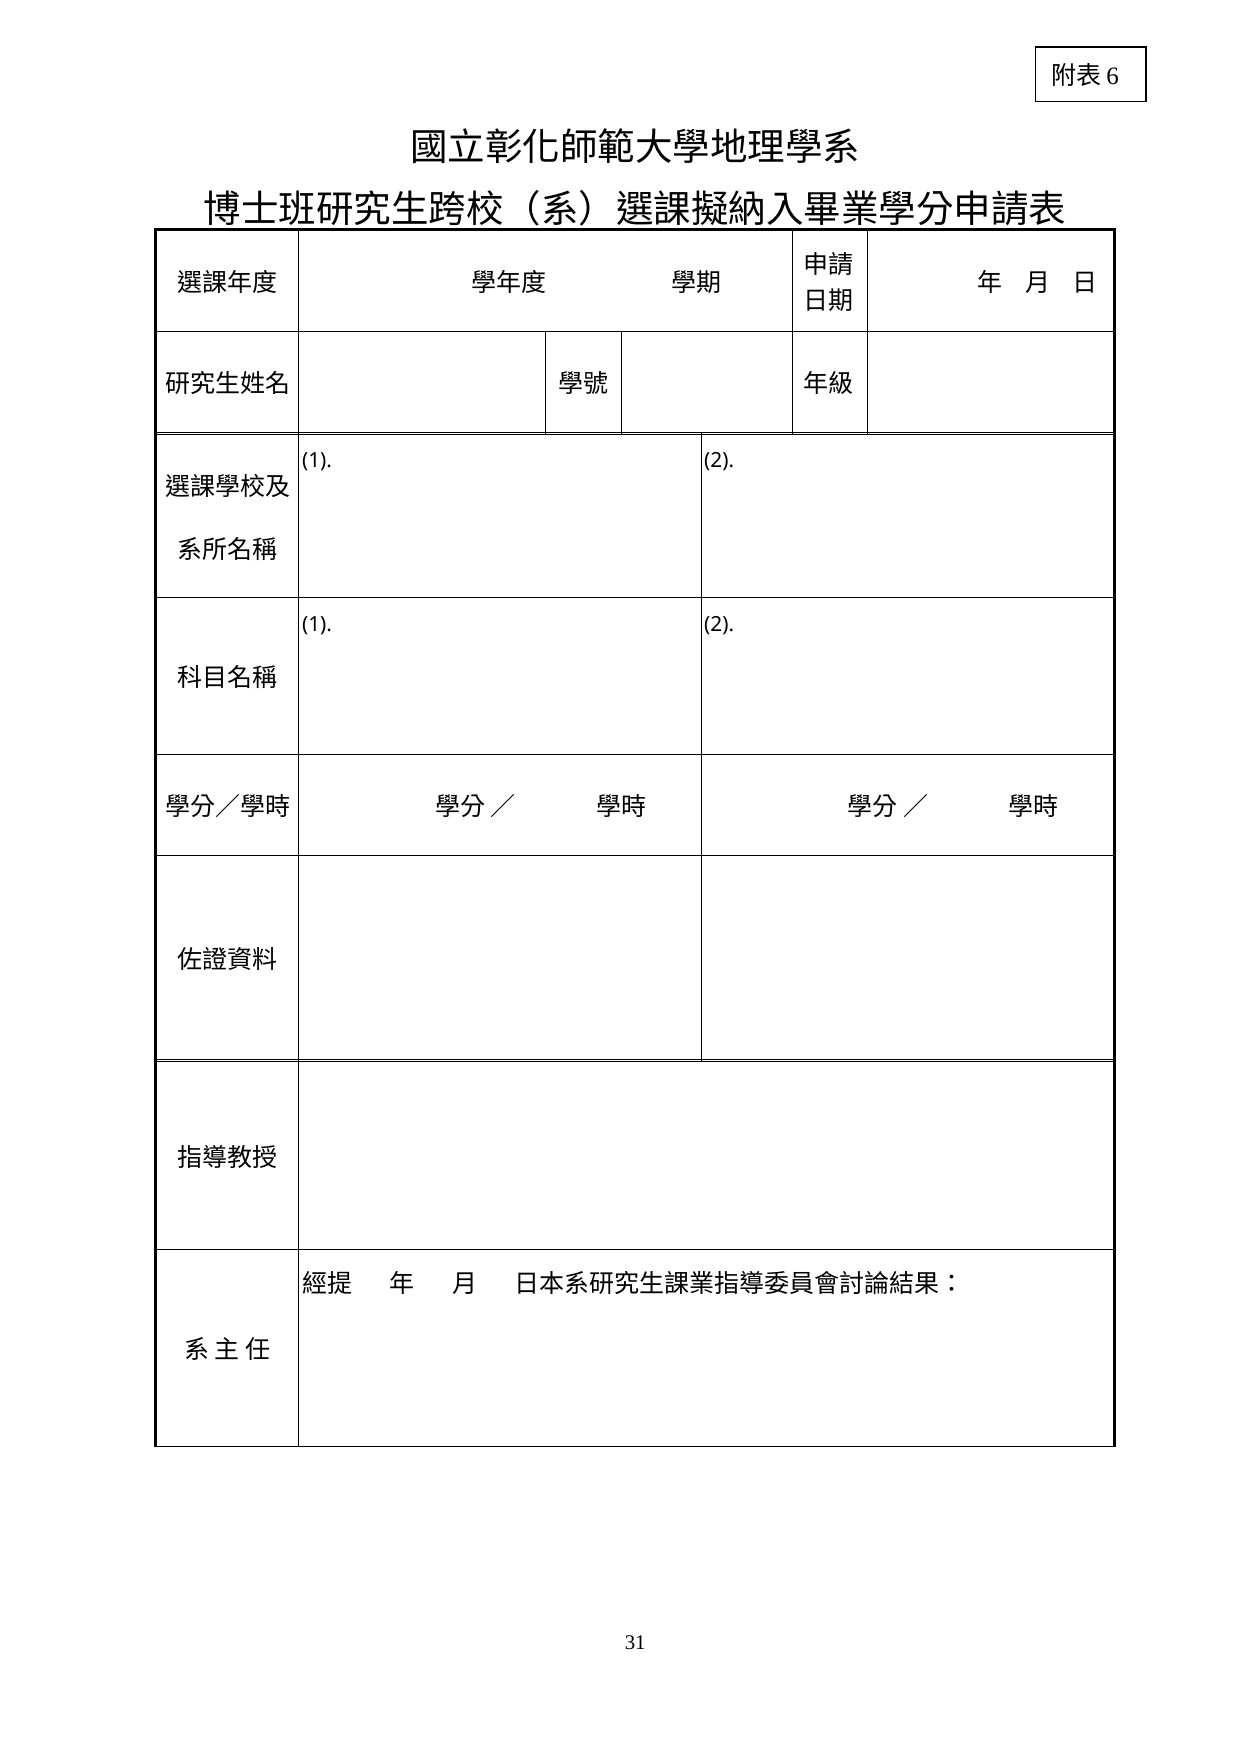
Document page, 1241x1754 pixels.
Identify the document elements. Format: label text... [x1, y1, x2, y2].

table_cell 學分 ／ 學時 [702, 755, 1113, 855]
table_cell 年級 [793, 332, 867, 432]
table_cell [299, 856, 701, 1058]
table_header 學年度 學期 [299, 231, 792, 331]
table_cell 經提 年 月 日本系研究生課業指導委員會討論結果： [299, 1250, 1113, 1446]
table_cell 研究生姓名 [157, 332, 298, 432]
table_cell (1). [299, 435, 701, 597]
table_cell [622, 332, 792, 432]
table_header 選課年度 [157, 231, 298, 331]
table_cell [702, 856, 1113, 1058]
table_cell [299, 332, 545, 432]
text 博士班研究生跨校（系）選課擬納入畢業學分申請表 [103, 165, 1167, 227]
text 附表6 [1051, 55, 1131, 91]
table_cell [299, 1062, 1113, 1249]
table_cell 科目名稱 [157, 598, 298, 754]
table_cell (1). [299, 598, 701, 754]
table_cell (2). [702, 598, 1113, 754]
table_cell 選課學校及系所名稱 [157, 435, 298, 597]
table_cell [868, 332, 1113, 432]
table_header 申請 日期 [793, 231, 867, 331]
table_header 年 月 日 [868, 231, 1113, 331]
table_cell 佐證資料 [157, 856, 298, 1058]
table_cell 學分 ／ 學時 [299, 755, 701, 855]
table_cell (2). [702, 435, 1113, 597]
table_cell 學號 [546, 332, 621, 432]
text 國立彰化師範大學地理學系 [103, 47, 1167, 165]
table_cell 指導教授 [157, 1062, 298, 1249]
table_cell 系 主 任 [157, 1250, 298, 1446]
table_cell 學分／學時 [157, 755, 298, 855]
